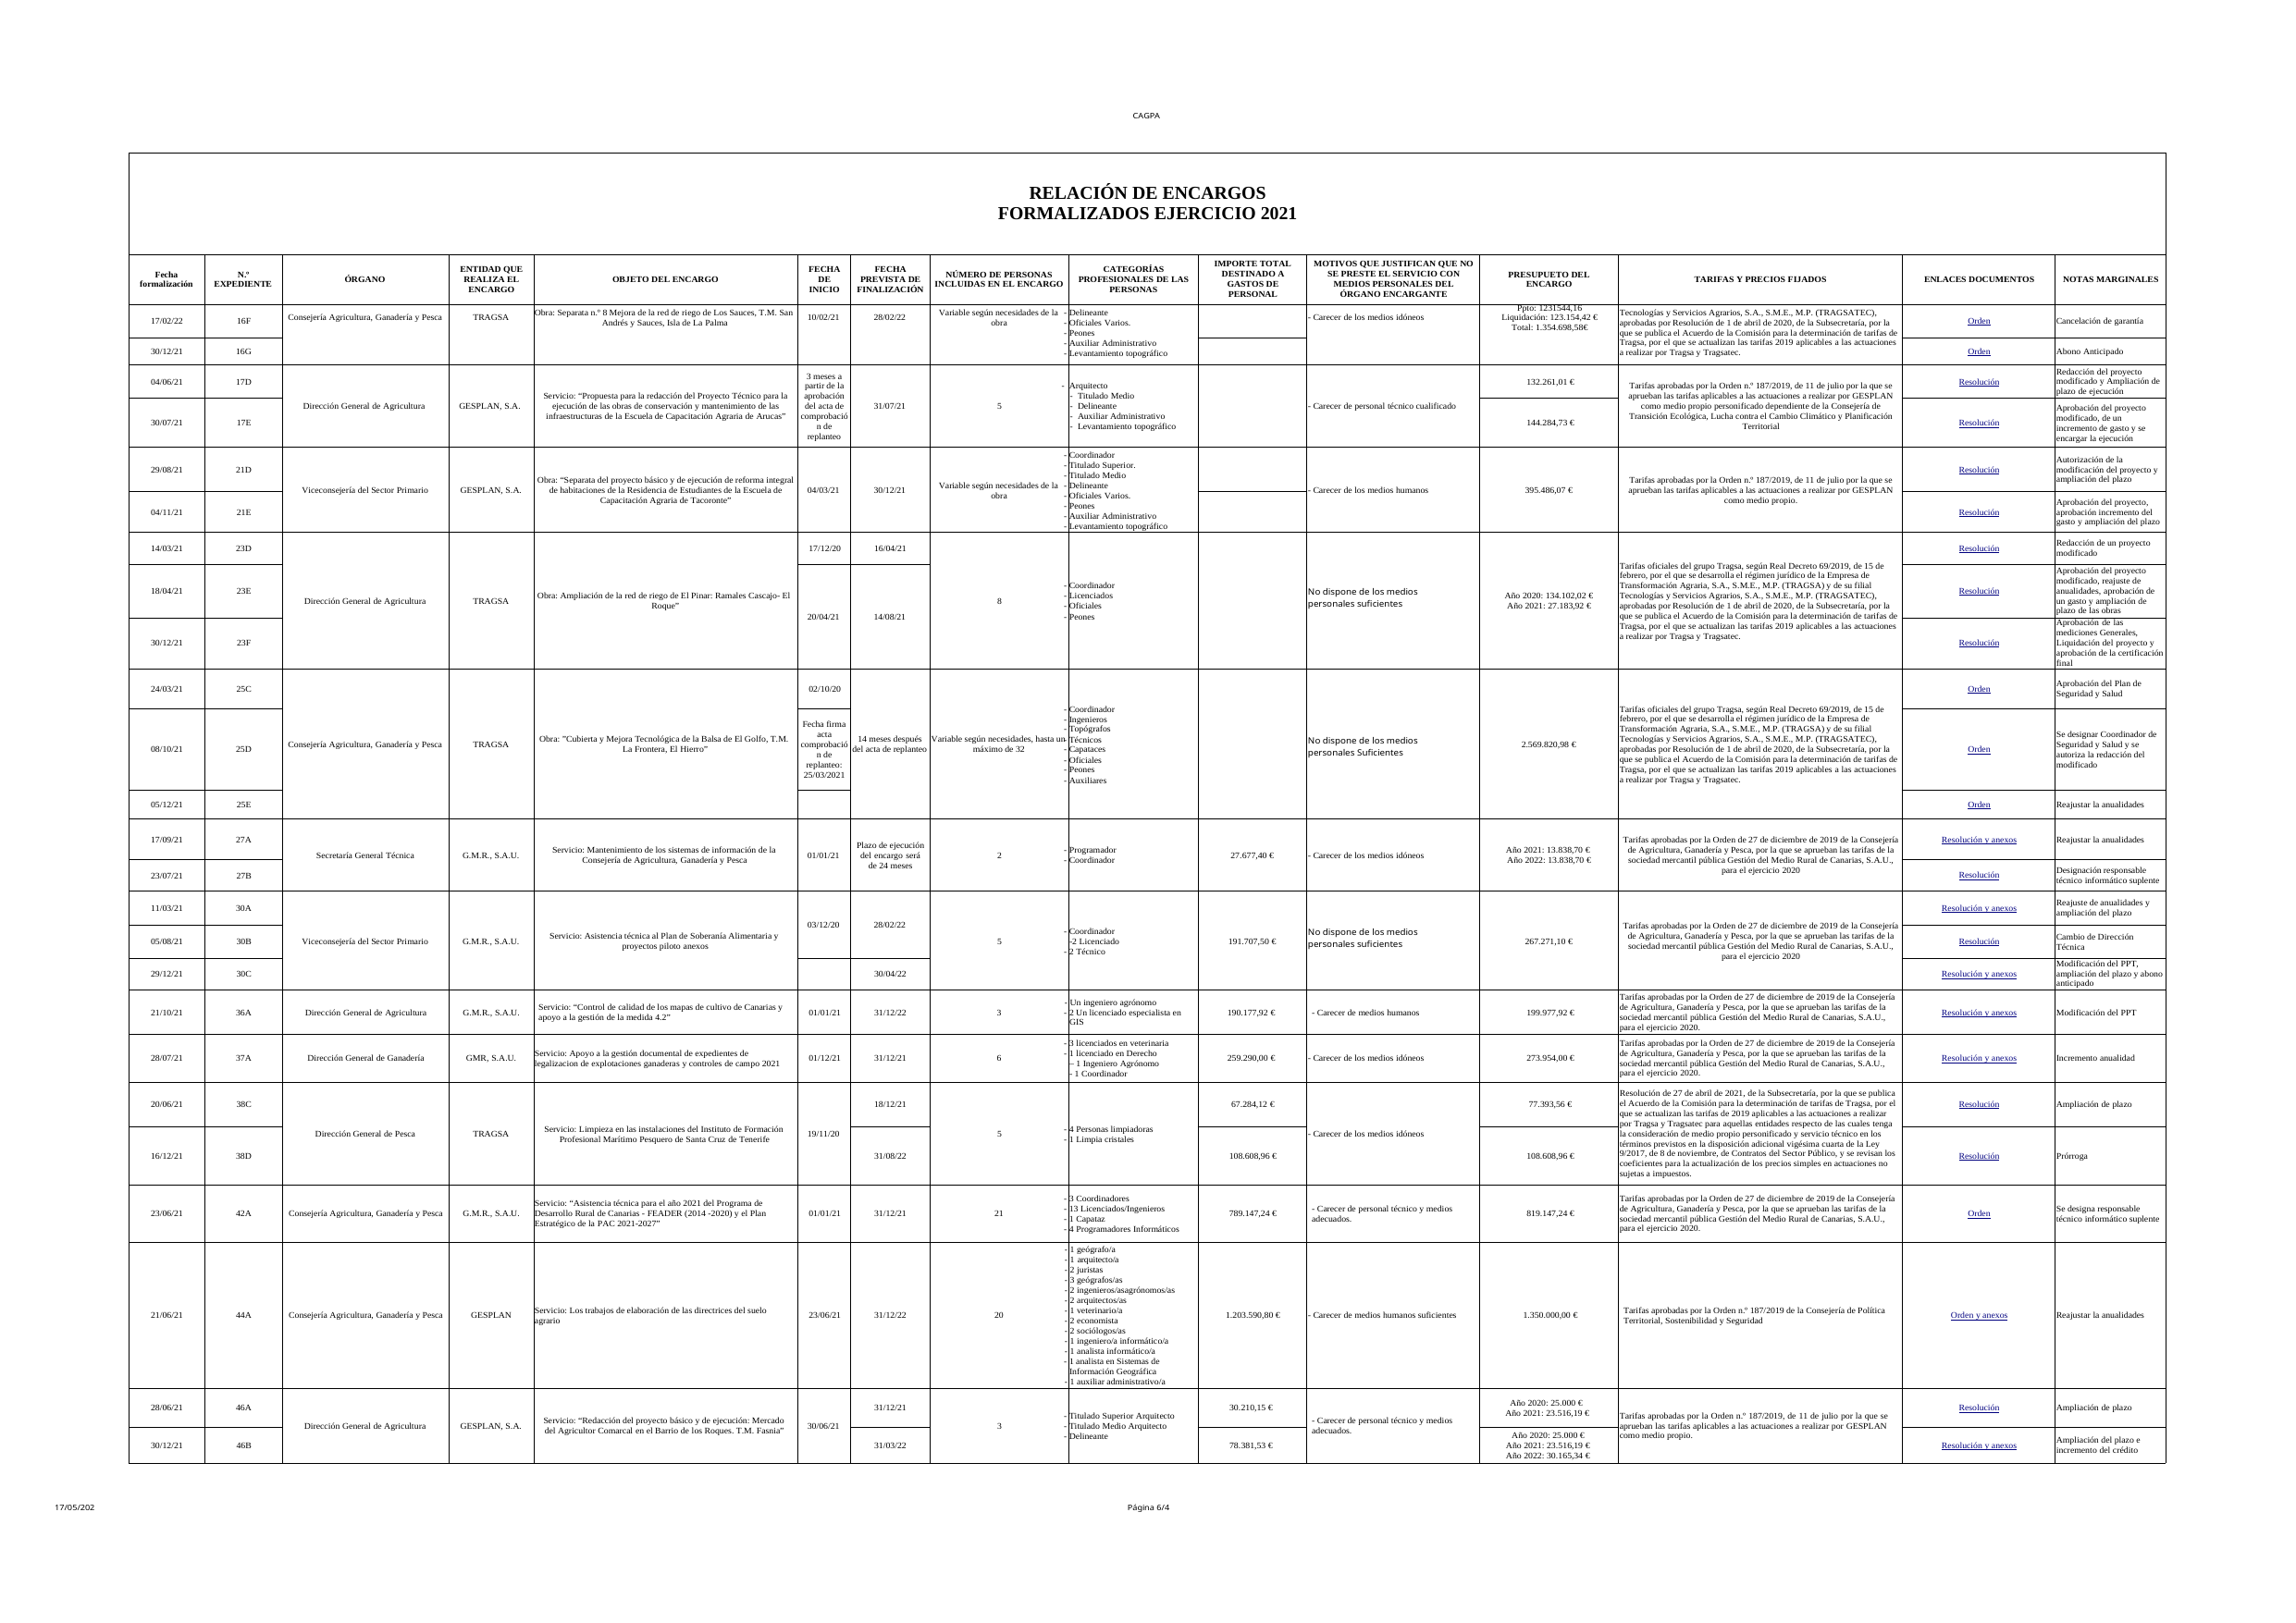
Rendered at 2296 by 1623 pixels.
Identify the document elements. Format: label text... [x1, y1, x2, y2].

table_cell 31/12/21 [851, 1186, 930, 1242]
table_cell TRAGSA [450, 305, 534, 364]
table_cell Resolución y anexos [1903, 1428, 2055, 1463]
table_cell 3 [931, 990, 1068, 1034]
table_cell [798, 959, 850, 990]
table_cell No dispone de los medios personales suficientes [1307, 533, 1479, 668]
table_cell IMPORTE TOTAL DESTINADO A GASTOS DE PERSONAL [1199, 255, 1306, 303]
table_cell 04/06/21 [130, 365, 204, 398]
table_cell 31/12/22 [851, 990, 930, 1034]
table_cell 16G [205, 338, 282, 364]
table_cell - Carecer de medios humanos suficientes [1307, 1243, 1479, 1388]
table_cell Dirección General de Agricultura [283, 533, 449, 668]
table_cell 3 Coordinadores 13 Licenciados/Ingenieros 1 Capataz 4 Programadores Informáticos [1069, 1186, 1198, 1242]
table_cell 1 geógrafo/a 1 arquitecto/a 2 juristas 3 geógrafos/as 2 ingenieros/asagrónomos/as 2 arquitectos/as 1 veterinario/a 2 economista 2 sociólogos/as 1 ingeniero/a informático/a 1 analista informático/a 1 analista en Sistemas de Información Geográfica 1 auxiliar administrativo/a [1069, 1243, 1198, 1388]
table_cell Dirección General de Agricultura [283, 990, 449, 1034]
table_cell 28/02/22 [851, 891, 930, 958]
table_cell Resolución [1903, 1127, 2055, 1185]
table_cell Ppto: 1231544,16 Liquidación: 123.154,42 € Total: 1.354.698,58€ [1480, 305, 1618, 364]
table_cell [798, 791, 850, 818]
table_cell Aprobación del proyecto modificado, de un incremento de gasto y se encargar la ejecución [2055, 399, 2166, 446]
table_cell Resolución [1903, 365, 2055, 398]
table_cell 5 [931, 1083, 1068, 1185]
table_cell Tarifas aprobadas por la Orden de 27 de diciembre de 2019 de la Consejería de Agricultura, Ganadería y Pesca, por la que se aprueban las tarifas de la sociedad mercantil pública Gestión del Medio Rural de Canarias, S.A.U., para el ejercicio 2020 [1619, 891, 1902, 990]
table_cell 259.290,00 € [1199, 1035, 1306, 1082]
table_cell 18/04/21 [130, 565, 204, 617]
table_cell Aprobación de las mediciones Generales, Liquidación del proyecto y aprobación de la certificación final [2055, 619, 2166, 668]
table_cell ENTIDAD QUE REALIZA EL ENCARGO [450, 255, 534, 303]
table_cell Tarifas aprobadas por la Orden de 27 de diciembre de 2019 de la Consejería de Agricultura, Ganadería y Pesca, por la que se aprueban las tarifas de la sociedad mercantil pública Gestión del Medio Rural de Canarias, S.A.U., para el ejercicio 2020. [1619, 1035, 1902, 1082]
table_cell Arquitecto Titulado Medio Delineante Auxiliar Administrativo Levantamiento topográfico [1069, 365, 1198, 446]
table_cell 395.486,07 € [1480, 448, 1618, 532]
table_cell 267.271,10 € [1480, 891, 1618, 990]
table_cell Resolución de 27 de abril de 2021, de la Subsecretaría, por la que se publica el Acuerdo de la Comisión para la determinación de tarifas de Tragsa, por el que se actualizan las tarifas de 2019 aplicables a las actuaciones a realizar por Tragsa y Tragsatec para aquellas entidades respecto de las cuales tenga la consideración de medio propio personificado y servicio técnico en los términos previstos en la disposición adicional vigésima cuarta de la Ley 9/2017, de 8 de noviembre, de Contratos del Sector Público, y se revisan los coeficientes para la actualización de los precios simples en actuaciones no sujetas a impuestos. [1619, 1083, 1902, 1185]
table_cell Autorización de la modificación del proyecto y ampliación del plazo [2055, 448, 2166, 491]
table_cell Modificación del PPT [2055, 990, 2166, 1034]
table_cell Resolución y anexos [1903, 959, 2055, 990]
table_cell Dirección General de Pesca [283, 1083, 449, 1185]
table_cell 05/08/21 [130, 926, 204, 958]
table_cell 77.393,56 € [1480, 1083, 1618, 1125]
table_cell 6 [931, 1035, 1068, 1082]
table_cell 20 [931, 1243, 1068, 1388]
table_cell Orden [1903, 305, 2055, 338]
table_cell - Carecer de los medios idóneos [1307, 1083, 1479, 1185]
table_cell 273.954,00 € [1480, 1035, 1618, 1082]
table_cell TARIFAS Y PRECIOS FIJADOS [1619, 255, 1902, 303]
table_cell Consejería Agricultura, Ganadería y Pesca [283, 1243, 449, 1388]
table_cell Cancelación de garantía [2055, 305, 2166, 338]
table_cell [1199, 305, 1306, 338]
table_cell Consejería Agricultura, Ganadería y Pesca [283, 1186, 449, 1242]
table_cell Reajustar la anualidades [2055, 791, 2166, 818]
table_cell GESPLAN, S.A. [450, 1389, 534, 1463]
table_cell 11/03/21 [130, 891, 204, 924]
table_cell 27A [205, 819, 282, 859]
table_cell 190.177,92 € [1199, 990, 1306, 1034]
table_cell 31/08/22 [851, 1127, 930, 1185]
table_cell 2 [931, 819, 1068, 891]
table_cell Año 2020: 25.000 € Año 2021: 23.516,19 € Año 2022: 30.165,34 € [1480, 1428, 1618, 1463]
table_cell 25E [205, 791, 282, 818]
table_cell 31/07/21 [851, 365, 930, 446]
table_cell Aprobación del Plan de Seguridad y Salud [2055, 670, 2166, 708]
table_cell 199.977,92 € [1480, 990, 1618, 1034]
table_cell 23F [205, 619, 282, 668]
table_cell 23E [205, 565, 282, 617]
table_cell Orden y anexos [1903, 1243, 2055, 1388]
table_cell 28/07/21 [130, 1035, 204, 1082]
table_cell 25C [205, 670, 282, 708]
table_cell Tarifas aprobadas por la Orden n.º 187/2019, de 11 de julio por la que se aprueban las tarifas aplicables a las actuaciones a realizar por GESPLAN como medio propio. [1619, 1389, 1902, 1463]
table_cell Resolución [1903, 492, 2055, 532]
table_cell [1199, 365, 1306, 446]
table_cell Viceconsejería del Sector Primario [283, 448, 449, 532]
table_cell Año 2020: 25.000 € Año 2021: 23.516,19 € [1480, 1389, 1618, 1427]
table_cell Obra: Separata n.º 8 Mejora de la red de riego de Los Sauces, T.M. San Andrés y Sauces, Isla de La Palma [535, 305, 797, 364]
table_cell 191.707,50 € [1199, 891, 1306, 990]
table_cell TRAGSA [450, 1083, 534, 1185]
table_cell ENLACES DOCUMENTOS [1903, 255, 2055, 303]
table_cell Servicio: “Redacción del proyecto básico y de ejecución: Mercado del Agricultor Comarcal en el Barrio de los Roques. T.M. Fasnia” [535, 1389, 797, 1463]
table_cell 08/10/21 [130, 709, 204, 790]
table_cell Obra: Ampliación de la red de riego de El Pinar: Ramales Cascajo- El Roque” [535, 533, 797, 668]
table_cell Resolución y anexos [1903, 1035, 2055, 1082]
table_cell 16/12/21 [130, 1127, 204, 1185]
table_cell 38C [205, 1083, 282, 1125]
table_cell Tarifas aprobadas por la Orden n.º 187/2019, de 11 de julio por la que se aprueban las tarifas aplicables a las actuaciones a realizar por GESPLAN como medio propio personificado dependiente de la Consejería de Transición Ecológica, Lucha contra el Cambio Climático y Planificación Territorial [1619, 365, 1902, 446]
table_cell Reajustar la anualidades [2055, 1243, 2166, 1388]
table_cell 2.569.820,98 € [1480, 670, 1618, 818]
table_cell - Carecer de los medios idóneos [1307, 1035, 1479, 1082]
table_cell Coordinador Ingenieros Topógrafos Técnicos Capataces Oficiales Peones Auxiliares [1069, 670, 1198, 818]
table_cell 67.284,12 € [1199, 1083, 1306, 1125]
table_cell 819.147,24 € [1480, 1186, 1618, 1242]
table_cell GESPLAN, S.A. [450, 448, 534, 532]
table_cell Programador Coordinador [1069, 819, 1198, 891]
table_cell Servicio: Mantenimiento de los sistemas de información de la Consejería de Agricultura, Ganadería y Pesca [535, 819, 797, 891]
table_cell 27.677,40 € [1199, 819, 1306, 891]
table_cell GMR, S.A.U. [450, 1035, 534, 1082]
table_cell 10/02/21 [798, 305, 850, 364]
table_cell 17D [205, 365, 282, 398]
table_cell G.M.R., S.A.U. [450, 891, 534, 990]
table_cell Secretaría General Técnica [283, 819, 449, 891]
table_cell - Carecer de medios humanos [1307, 990, 1479, 1034]
table_cell 30/06/21 [798, 1389, 850, 1463]
table_cell Servicio: Apoyo a la gestión documental de expedientes de legalizacion de explotaciones ganaderas y controles de campo 2021 [535, 1035, 797, 1082]
table_cell 30.210,15 € [1199, 1389, 1306, 1427]
table_cell 46A [205, 1389, 282, 1427]
table_cell Plazo de ejecución del encargo será de 24 meses [851, 819, 930, 891]
table_cell 78.381,53 € [1199, 1428, 1306, 1463]
table_cell Modificación del PPT, ampliación del plazo y abono anticipado [2055, 959, 2166, 990]
table_cell Servicio: Los trabajos de elaboración de las directrices del suelo agrario [535, 1243, 797, 1388]
table_cell 31/03/22 [851, 1428, 930, 1463]
table_cell Orden [1903, 1186, 2055, 1242]
table_cell 02/10/20 [798, 670, 850, 708]
table_cell No dispone de los medios personales suficientes [1307, 891, 1479, 990]
table_cell Cambio de Dirección Técnica [2055, 926, 2166, 958]
table_cell TRAGSA [450, 533, 534, 668]
table_cell [1199, 533, 1306, 668]
table_cell 21E [205, 492, 282, 532]
table_cell Tarifas oficiales del grupo Tragsa, según Real Decreto 69/2019, de 15 de febrero, por el que se desarrolla el régimen jurídico de la Empresa de Transformación Agraria, S.A., S.M.E., M.P. (TRAGSA) y de su filial Tecnologías y Servicios Agrarios, S.A., S.M.E., M.P. (TRAGSATEC), aprobadas por Resolución de 1 de abril de 2020, de la Subsecretaría, por la que se publica el Acuerdo de la Comisión para la determinación de tarifas de Tragsa, por el que se actualizan las tarifas 2019 aplicables a las actuaciones a realizar por Tragsa y Tragsatec. [1619, 533, 1902, 668]
table_cell Designación responsable técnico informático suplente [2055, 860, 2166, 891]
table_cell 8 [931, 533, 1068, 668]
table_cell Consejería Agricultura, Ganadería y Pesca [283, 305, 449, 364]
table_cell Abono Anticipado [2055, 338, 2166, 364]
table_cell 3 [931, 1389, 1068, 1463]
table_cell 04/03/21 [798, 448, 850, 532]
table_cell Resolución [1903, 1389, 2055, 1427]
table_cell Orden [1903, 670, 2055, 708]
table_cell 30/04/22 [851, 959, 930, 990]
table_cell 46B [205, 1428, 282, 1463]
table_cell 36A [205, 990, 282, 1034]
table_cell Resolución [1903, 565, 2055, 617]
table_cell 108.608,96 € [1480, 1127, 1618, 1185]
table_cell PRESUPUETO DEL ENCARGO [1480, 255, 1618, 303]
table_cell Un ingeniero agrónomo 2 Un licenciado especialista en GIS [1069, 990, 1198, 1034]
table_cell 04/11/21 [130, 492, 204, 532]
table_cell 30/07/21 [130, 399, 204, 446]
table_cell 31/12/21 [851, 1035, 930, 1082]
table_cell [1199, 338, 1306, 364]
table_cell 01/01/21 [798, 1186, 850, 1242]
table_cell 31/12/21 [851, 1389, 930, 1427]
table_cell 30/12/21 [130, 338, 204, 364]
table_cell Tecnologías y Servicios Agrarios, S.A., S.M.E., M.P. (TRAGSATEC), aprobadas por Resolución de 1 de abril de 2020, de la Subsecretaría, por la que se publica el Acuerdo de la Comisión para la determinación de tarifas de Tragsa, por el que se actualizan las tarifas 2019 aplicables a las actuaciones a realizar por Tragsa y Tragsatec. [1619, 305, 1902, 364]
table_cell Resolución y anexos [1903, 990, 2055, 1034]
table_cell 17E [205, 399, 282, 446]
table_cell FECHA PREVISTA DE FINALIZACIÓN [851, 255, 930, 303]
table_cell 108.608,96 € [1199, 1127, 1306, 1185]
table_cell 30/12/21 [851, 448, 930, 532]
table_cell - Carecer de los medios humanos [1307, 448, 1479, 532]
table_cell 14/03/21 [130, 533, 204, 563]
table_cell Variable según necesidades, hasta un máximo de 32 [931, 670, 1068, 818]
table_cell Orden [1903, 338, 2055, 364]
table_cell ÓRGANO [283, 255, 449, 303]
table_cell Servicio: Asistencia técnica al Plan de Soberanía Alimentaria y proyectos piloto anexos [535, 891, 797, 990]
table_cell Resolución [1903, 1083, 2055, 1125]
table_cell Redacción del proyecto modificado y Ampliación de plazo de ejecución [2055, 365, 2166, 398]
table_cell - Carecer de los medios idóneos [1307, 305, 1479, 364]
table_cell 789.147,24 € [1199, 1186, 1306, 1242]
table_cell 30/12/21 [130, 619, 204, 668]
table_cell Dirección General de Ganadería [283, 1035, 449, 1082]
table_cell Tarifas aprobadas por la Orden de 27 de diciembre de 2019 de la Consejería de Agricultura, Ganadería y Pesca, por la que se aprueban las tarifas de la sociedad mercantil pública Gestión del Medio Rural de Canarias, S.A.U., para el ejercicio 2020. [1619, 1186, 1902, 1242]
table_cell 29/12/21 [130, 959, 204, 990]
table_cell NOTAS MARGINALES [2055, 255, 2166, 303]
table_cell Dirección General de Agricultura [283, 365, 449, 446]
table_cell Orden [1903, 791, 2055, 818]
table_cell 30B [205, 926, 282, 958]
table_cell CATEGORÍAS PROFESIONALES DE LAS PERSONAS [1069, 255, 1198, 303]
table_cell Año 2020: 134.102,02 € Año 2021: 27.183,92 € [1480, 533, 1618, 668]
table_cell - Carecer de los medios idóneos [1307, 819, 1479, 891]
table_cell 28/02/22 [851, 305, 930, 364]
table_cell - Carecer de personal técnico cualificado [1307, 365, 1479, 446]
table_cell Año 2021: 13.838,70 € Año 2022: 13.838,70 € [1480, 819, 1618, 891]
table_cell MOTIVOS QUE JUSTIFICAN QUE NO SE PRESTE EL SERVICIO CON MEDIOS PERSONALES DEL ÓRGANO ENCARGANTE [1307, 255, 1479, 303]
table_cell Se designa responsable técnico informático suplente [2055, 1186, 2166, 1242]
table_cell Aprobación del proyecto, aprobación incremento del gasto y ampliación del plazo [2055, 492, 2166, 532]
table_cell 25D [205, 709, 282, 790]
table_cell Tarifas aprobadas por la Orden n.º 187/2019, de 11 de julio por la que se aprueban las tarifas aplicables a las actuaciones a realizar por GESPLAN como medio propio. [1619, 448, 1902, 532]
table_cell Redacción de un proyecto modificado [2055, 533, 2166, 563]
table_cell 29/08/21 [130, 448, 204, 491]
table_cell G.M.R., S.A.U. [450, 1186, 534, 1242]
table_cell 30C [205, 959, 282, 990]
table_cell 24/03/21 [130, 670, 204, 708]
table_cell 23/06/21 [130, 1186, 204, 1242]
table_cell 3 meses a partir de la aprobación del acta de comprobació n de replanteo [798, 365, 850, 446]
table_cell Coordinador -2 Licenciado 2 Técnico [1069, 891, 1198, 990]
table_cell 18/12/21 [851, 1083, 930, 1125]
table_cell [1199, 492, 1306, 532]
table_cell 1.203.590,80 € [1199, 1243, 1306, 1388]
table_cell 21 [931, 1186, 1068, 1242]
table_cell Viceconsejería del Sector Primario [283, 891, 449, 990]
table_cell 01/01/21 [798, 819, 850, 891]
table_cell 01/01/21 [798, 990, 850, 1034]
table_cell 19/11/20 [798, 1083, 850, 1185]
table_cell 27B [205, 860, 282, 891]
table_cell 23/06/21 [798, 1243, 850, 1388]
table_cell Dirección General de Agricultura [283, 1389, 449, 1463]
table_cell Servicio: “Asistencia técnica para el año 2021 del Programa de Desarrollo Rural de Canarias - FEADER (2014 -2020) y el Plan Estratégico de la PAC 2021-2027” [535, 1186, 797, 1242]
table_cell Obra: “Separata del proyecto básico y de ejecución de reforma integral de habitaciones de la Residencia de Estudiantes de la Escuela de Capacitación Agraria de Tacoronte” [535, 448, 797, 532]
table_cell Fecha formalización [130, 255, 204, 303]
table_cell Resolución [1903, 448, 2055, 491]
table_cell [1199, 448, 1306, 491]
table_cell 30A [205, 891, 282, 924]
table_cell 1.350.000,00 € [1480, 1243, 1618, 1388]
table_cell 23/07/21 [130, 860, 204, 891]
table_cell 28/06/21 [130, 1389, 204, 1427]
table_cell 37A [205, 1035, 282, 1082]
table_cell 144.284,73 € [1480, 399, 1618, 446]
table_cell 16/04/21 [851, 533, 930, 563]
table_cell Coordinador Licenciados Oficiales Peones [1069, 533, 1198, 668]
table_cell 31/12/22 [851, 1243, 930, 1388]
table_cell Coordinador Titulado Superior. Titulado Medio Delineante Oficiales Varios. Peones Auxiliar Administrativo Levantamiento topográfico [1069, 448, 1198, 532]
table_cell 5 [931, 891, 1068, 990]
table_cell No dispone de los medios personales Suficientes [1307, 670, 1479, 818]
table_cell GESPLAN, S.A. [450, 365, 534, 446]
table_cell 17/09/21 [130, 819, 204, 859]
table_cell 30/12/21 [130, 1428, 204, 1463]
table_cell Resolución y anexos [1903, 819, 2055, 859]
table_cell OBJETO DEL ENCARGO [535, 255, 797, 303]
table_cell Resolución [1903, 860, 2055, 891]
table_cell 38D [205, 1127, 282, 1185]
table_cell - Carecer de personal técnico y medios adecuados. [1307, 1389, 1479, 1463]
table_cell Servicio: Limpieza en las instalaciones del Instituto de Formación Profesional Marítimo Pesquero de Santa Cruz de Tenerife [535, 1083, 797, 1185]
table_cell 23D [205, 533, 282, 563]
table_cell Ampliación del plazo e incremento del crédito [2055, 1428, 2166, 1463]
table_cell G.M.R., S.A.U. [450, 990, 534, 1034]
table_cell Incremento anualidad [2055, 1035, 2166, 1082]
table_cell G.M.R., S.A.U. [450, 819, 534, 891]
table_cell Tarifas aprobadas por la Orden de 27 de diciembre de 2019 de la Consejería de Agricultura, Ganadería y Pesca, por la que se aprueban las tarifas de la sociedad mercantil pública Gestión del Medio Rural de Canarias, S.A.U., para el ejercicio 2020. [1619, 990, 1902, 1034]
table_cell Ampliación de plazo [2055, 1389, 2166, 1427]
table_cell Resolución [1903, 926, 2055, 958]
table_cell Resolución y anexos [1903, 891, 2055, 924]
table_header RELACIÓN DE ENCARGOS FORMALIZADOS EJERCICIO 2021 [130, 154, 2166, 253]
table_cell 44A [205, 1243, 282, 1388]
table_cell 20/06/21 [130, 1083, 204, 1125]
table_cell Fecha firma acta comprobació n de replanteo: 25/03/2021 [798, 709, 850, 790]
table_cell 14 meses después del acta de replanteo [851, 670, 930, 818]
table_cell Se designar Coordinador de Seguridad y Salud y se autoriza la redacción del modificado [2055, 709, 2166, 790]
table_cell 5 [931, 365, 1068, 446]
table_cell 21D [205, 448, 282, 491]
table_cell FECHA DE INICIO [798, 255, 850, 303]
table_cell Tarifas aprobadas por la Orden de 27 de diciembre de 2019 de la Consejería de Agricultura, Ganadería y Pesca, por la que se aprueban las tarifas de la sociedad mercantil pública Gestión del Medio Rural de Canarias, S.A.U., para el ejercicio 2020 [1619, 819, 1902, 891]
table_cell Tarifas oficiales del grupo Tragsa, según Real Decreto 69/2019, de 15 de febrero, por el que se desarrolla el régimen jurídico de la Empresa de Transformación Agraria, S.A., S.M.E., M.P. (TRAGSA) y de su filial Tecnologías y Servicios Agrarios, S.A., S.M.E., M.P. (TRAGSATEC), aprobadas por Resolución de 1 de abril de 2020, de la Subsecretaría, por la que se publica el Acuerdo de la Comisión para la determinación de tarifas de Tragsa, por el que se actualizan las tarifas 2019 aplicables a las actuaciones a realizar por Tragsa y Tragsatec. [1619, 670, 1902, 818]
table_cell Variable según necesidades de la obra [931, 305, 1068, 364]
table_cell 21/06/21 [130, 1243, 204, 1388]
table_cell Orden [1903, 709, 2055, 790]
table_cell Titulado Superior Arquitecto Titulado Medio Arquitecto Delineante [1069, 1389, 1198, 1463]
table_cell 17/12/20 [798, 533, 850, 563]
table_cell [1199, 670, 1306, 818]
table_cell Reajuste de anualidades y ampliación del plazo [2055, 891, 2166, 924]
table_cell 03/12/20 [798, 891, 850, 958]
table_cell Resolución [1903, 399, 2055, 446]
table_cell 20/04/21 [798, 565, 850, 668]
table_cell Prórroga [2055, 1127, 2166, 1185]
table_cell 05/12/21 [130, 791, 204, 818]
table_cell 42A [205, 1186, 282, 1242]
table_cell N.º EXPEDIENTE [205, 255, 282, 303]
table_cell Aprobación del proyecto modificado, reajuste de anualidades, aprobación de un gasto y ampliación de plazo de las obras [2055, 565, 2166, 617]
table_cell Servicio: “Propuesta para la redacción del Proyecto Técnico para la ejecución de las obras de conservación y mantenimiento de las infraestructuras de la Escuela de Capacitación Agraria de Arucas” [535, 365, 797, 446]
table_cell 21/10/21 [130, 990, 204, 1034]
table_cell Consejería Agricultura, Ganadería y Pesca [283, 670, 449, 818]
table_cell Delineante Oficiales Varios. Peones Auxiliar Administrativo Levantamiento topográfico [1069, 305, 1198, 364]
table_cell Resolución [1903, 619, 2055, 668]
table_cell Obra: ”Cubierta y Mejora Tecnológica de la Balsa de El Golfo, T.M. La Frontera, El Hierro” [535, 670, 797, 818]
table_cell Reajustar la anualidades [2055, 819, 2166, 859]
table_cell - Carecer de personal técnico y medios adecuados. [1307, 1186, 1479, 1242]
table_cell Variable según necesidades de la obra [931, 448, 1068, 532]
table_cell 3 licenciados en veterinaria 1 licenciado en Derecho – 1 Ingeniero Agrónomo - 1 Coordinador [1069, 1035, 1198, 1082]
table_cell 16F [205, 305, 282, 338]
table_cell Resolución [1903, 533, 2055, 563]
table_cell 01/12/21 [798, 1035, 850, 1082]
table_cell Tarifas aprobadas por la Orden n.º 187/2019 de la Consejería de Política Territorial, Sostenibilidad y Seguridad [1619, 1243, 1902, 1388]
table_cell Servicio: “Control de calidad de los mapas de cultivo de Canarias y apoyo a la gestión de la medida 4.2” [535, 990, 797, 1034]
table_cell 14/08/21 [851, 565, 930, 668]
table_cell 17/02/22 [130, 305, 204, 338]
table_cell 132.261,01 € [1480, 365, 1618, 398]
table_cell GESPLAN [450, 1243, 534, 1388]
table_cell Ampliación de plazo [2055, 1083, 2166, 1125]
table_cell TRAGSA [450, 670, 534, 818]
table_cell NÚMERO DE PERSONAS INCLUIDAS EN EL ENCARGO [931, 255, 1068, 303]
table_cell 4 Personas limpiadoras 1 Limpia cristales [1069, 1083, 1198, 1185]
